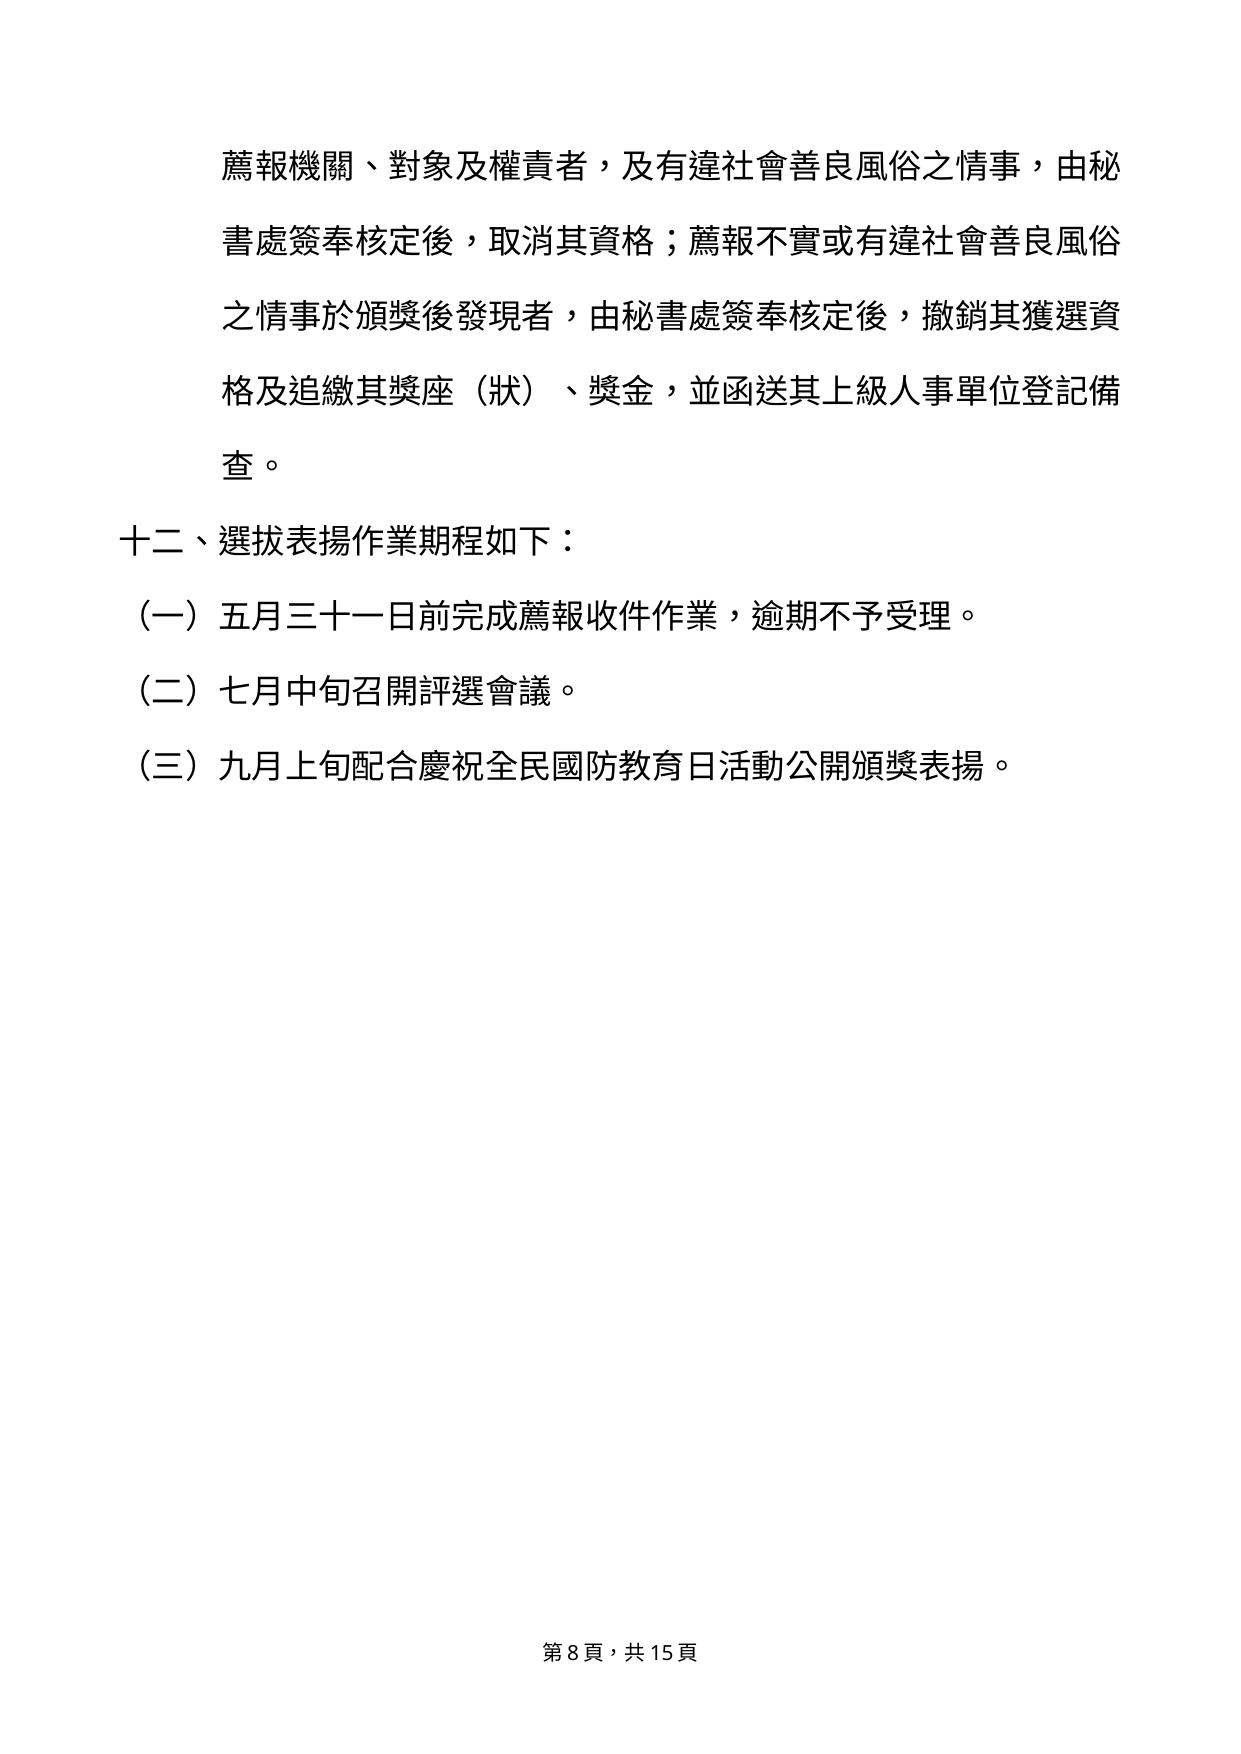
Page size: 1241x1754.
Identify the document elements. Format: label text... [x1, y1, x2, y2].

text （一）五月三十一日前完成薦報收件作業，逾期不予受理。 [118, 577, 1122, 652]
text （三）九月上旬配合慶祝全民國防教育日活動公開頒獎表揚。 [118, 727, 1122, 802]
text 十二、選拔表揚作業期程如下： [118, 502, 1122, 577]
text （二）七月中旬召開評選會議。 [118, 652, 1122, 727]
text 薦報機關、對象及權責者，及有違社會善良風俗之情事，由秘書處簽奉核定後，取消其資格；薦報不實或有違社會善良風俗之情事於頒獎後發現者，由秘書處簽奉核定後，撤銷其獲選資格及追繳其獎座（狀）、獎金，並函送其上級人事單位登記備查。 [221, 127, 1122, 502]
